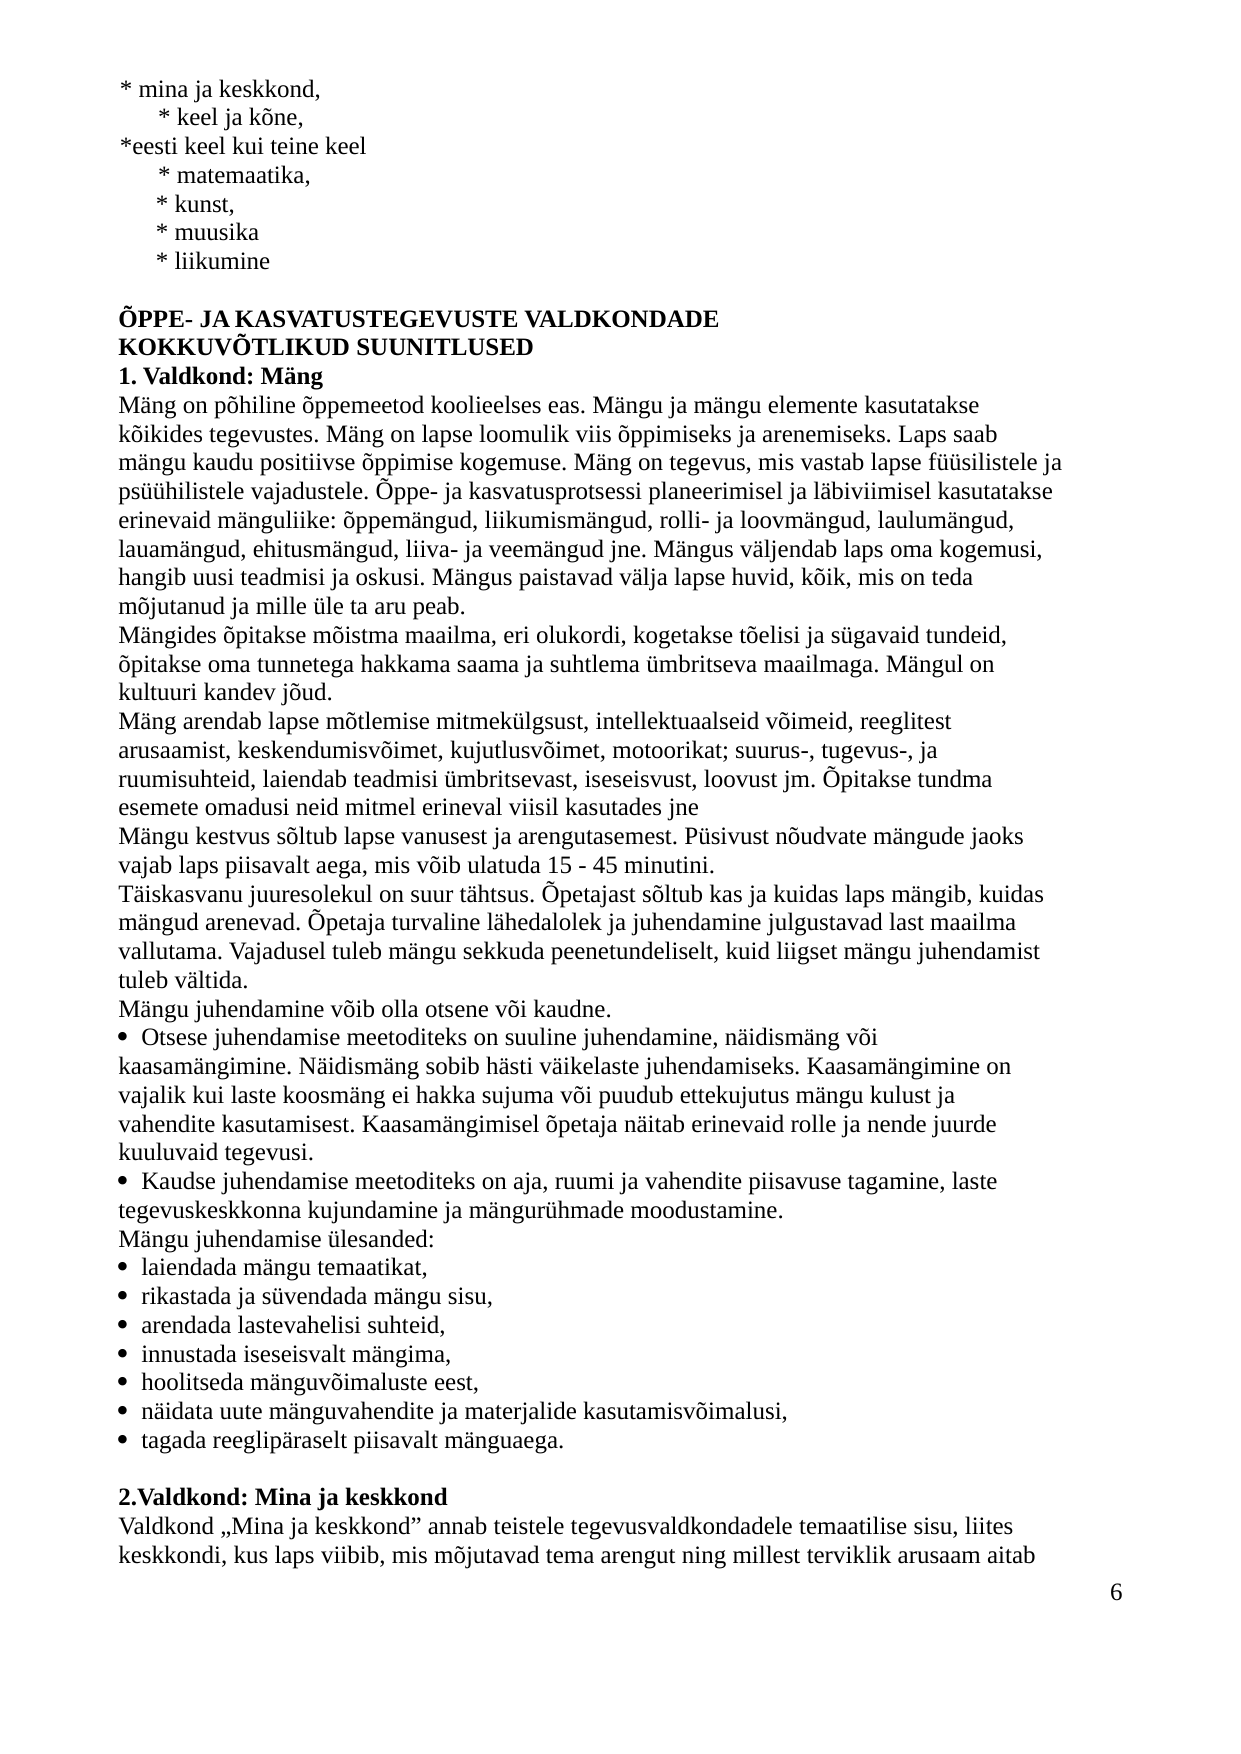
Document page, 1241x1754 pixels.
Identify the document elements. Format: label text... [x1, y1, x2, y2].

text tuleb vältida. [118, 965, 1122, 994]
text kõikides tegevustes. Mäng on lapse loomulik viis õppimiseks ja arenemiseks. Laps saab [118, 419, 1122, 447]
text rikastada ja süvendada mängu sisu, [118, 1281, 1122, 1310]
text kultuuri kandev jõud. [118, 677, 1122, 706]
text 1. Valdkond: Mäng [118, 361, 1122, 390]
text vallutama. Vajadusel tuleb mängu sekkuda peenetundeliselt, kuid liigset mängu juhendamist [118, 936, 1122, 965]
text *eesti keel kui teine keel * matemaatika, [119, 131, 1122, 189]
text hoolitseda mänguvõimaluste eest, [118, 1367, 1122, 1396]
text vahendite kasutamisest. Kaasamängimisel õpetaja näitab erinevaid rolle ja nende juurde [118, 1109, 1122, 1137]
text Mängu juhendamise ülesanded: [118, 1224, 1122, 1252]
text tagada reeglipäraselt piisavalt mänguaega. [118, 1425, 1122, 1454]
text Kaudse juhendamise meetoditeks on aja, ruumi ja vahendite piisavuse tagamine, laste [118, 1166, 1122, 1195]
text laiendada mängu temaatikat, [118, 1252, 1122, 1281]
text Mängides õpitakse mõistma maailma, eri olukordi, kogetakse tõelisi ja sügavaid tundeid, [118, 620, 1122, 649]
text arusaamist, keskendumisvõimet, kujutlusvõimet, motoorikat; suurus-, tugevus-, ja [118, 735, 1122, 764]
text KOKKUVÕTLIKUD SUUNITLUSED [118, 332, 1122, 361]
text keskkondi, kus laps viibib, mis mõjutavad tema arengut ning millest terviklik arusaam aitab [118, 1540, 1122, 1569]
text kaasamängimine. Näidismäng sobib hästi väikelaste juhendamiseks. Kaasamängimine on [118, 1051, 1122, 1080]
text tegevuskeskkonna kujundamine ja mängurühmade moodustamine. [118, 1195, 1122, 1224]
text Mängu juhendamine võib olla otsene või kaudne. [118, 994, 1122, 1022]
text ruumisuhteid, laiendab teadmisi ümbritsevast, iseseisvust, loovust jm. Õpitakse tundma [118, 764, 1122, 792]
text Mäng on põhiline õppemeetod koolieelses eas. Mängu ja mängu elemente kasutatakse [118, 390, 1122, 419]
text arendada lastevahelisi suhteid, [118, 1310, 1122, 1339]
text mõjutanud ja mille üle ta aru peab. [118, 591, 1122, 620]
text mängu kaudu positiivse õppimise kogemuse. Mäng on tegevus, mis vastab lapse füüsilistele ja [118, 447, 1122, 476]
text hangib uusi teadmisi ja oskusi. Mängus paistavad välja lapse huvid, kõik, mis on teda [118, 562, 1122, 591]
text lauamängud, ehitusmängud, liiva- ja veemängud jne. Mängus väljendab laps oma kogemusi, [118, 534, 1122, 562]
text * muusika * liikumine [118, 217, 1122, 275]
text mängud arenevad. Õpetaja turvaline lähedalolek ja juhendamine julgustavad last maailma [118, 907, 1122, 936]
text Otsese juhendamise meetoditeks on suuline juhendamine, näidismäng või [118, 1022, 1122, 1051]
text esemete omadusi neid mitmel erineval viisil kasutades jne [118, 792, 1122, 821]
text vajalik kui laste koosmäng ei hakka sujuma või puudub ettekujutus mängu kulust ja [118, 1080, 1122, 1109]
text Täiskasvanu juuresolekul on suur tähtsus. Õpetajast sõltub kas ja kuidas laps mängib, kuidas [118, 879, 1122, 907]
text näidata uute mänguvahendite ja materjalide kasutamisvõimalusi, [118, 1396, 1122, 1425]
text vajab laps piisavalt aega, mis võib ulatuda 15 - 45 minutini. [118, 850, 1122, 879]
text ÕPPE- JA KASVATUSTEGEVUSTE VALDKONDADE [118, 304, 1122, 332]
text 2.Valdkond: Mina ja keskkond [118, 1482, 1122, 1511]
text innustada iseseisvalt mängima, [118, 1339, 1122, 1367]
text erinevaid mänguliike: õppemängud, liikumismängud, rolli- ja loovmängud, laulumängud, [118, 505, 1122, 534]
text õpitakse oma tunnetega hakkama saama ja suhtlema ümbritseva maailmaga. Mängul on [118, 649, 1122, 677]
text psüühilistele vajadustele. Õppe- ja kasvatusprotsessi planeerimisel ja läbiviimisel kasutatakse [118, 476, 1122, 505]
text Mängu kestvus sõltub lapse vanusest ja arengutasemest. Püsivust nõudvate mängude jaoks [118, 821, 1122, 850]
text kuuluvaid tegevusi. [118, 1137, 1122, 1166]
text Valdkond „Mina ja keskkond” annab teistele tegevusvaldkondadele temaatilise sisu, liites [118, 1511, 1122, 1540]
text * kunst, [156, 189, 1122, 217]
text * mina ja keskkond, * keel ja kõne, [119, 74, 1122, 131]
text Mäng arendab lapse mõtlemise mitmekülgsust, intellektuaalseid võimeid, reeglitest [118, 706, 1122, 735]
